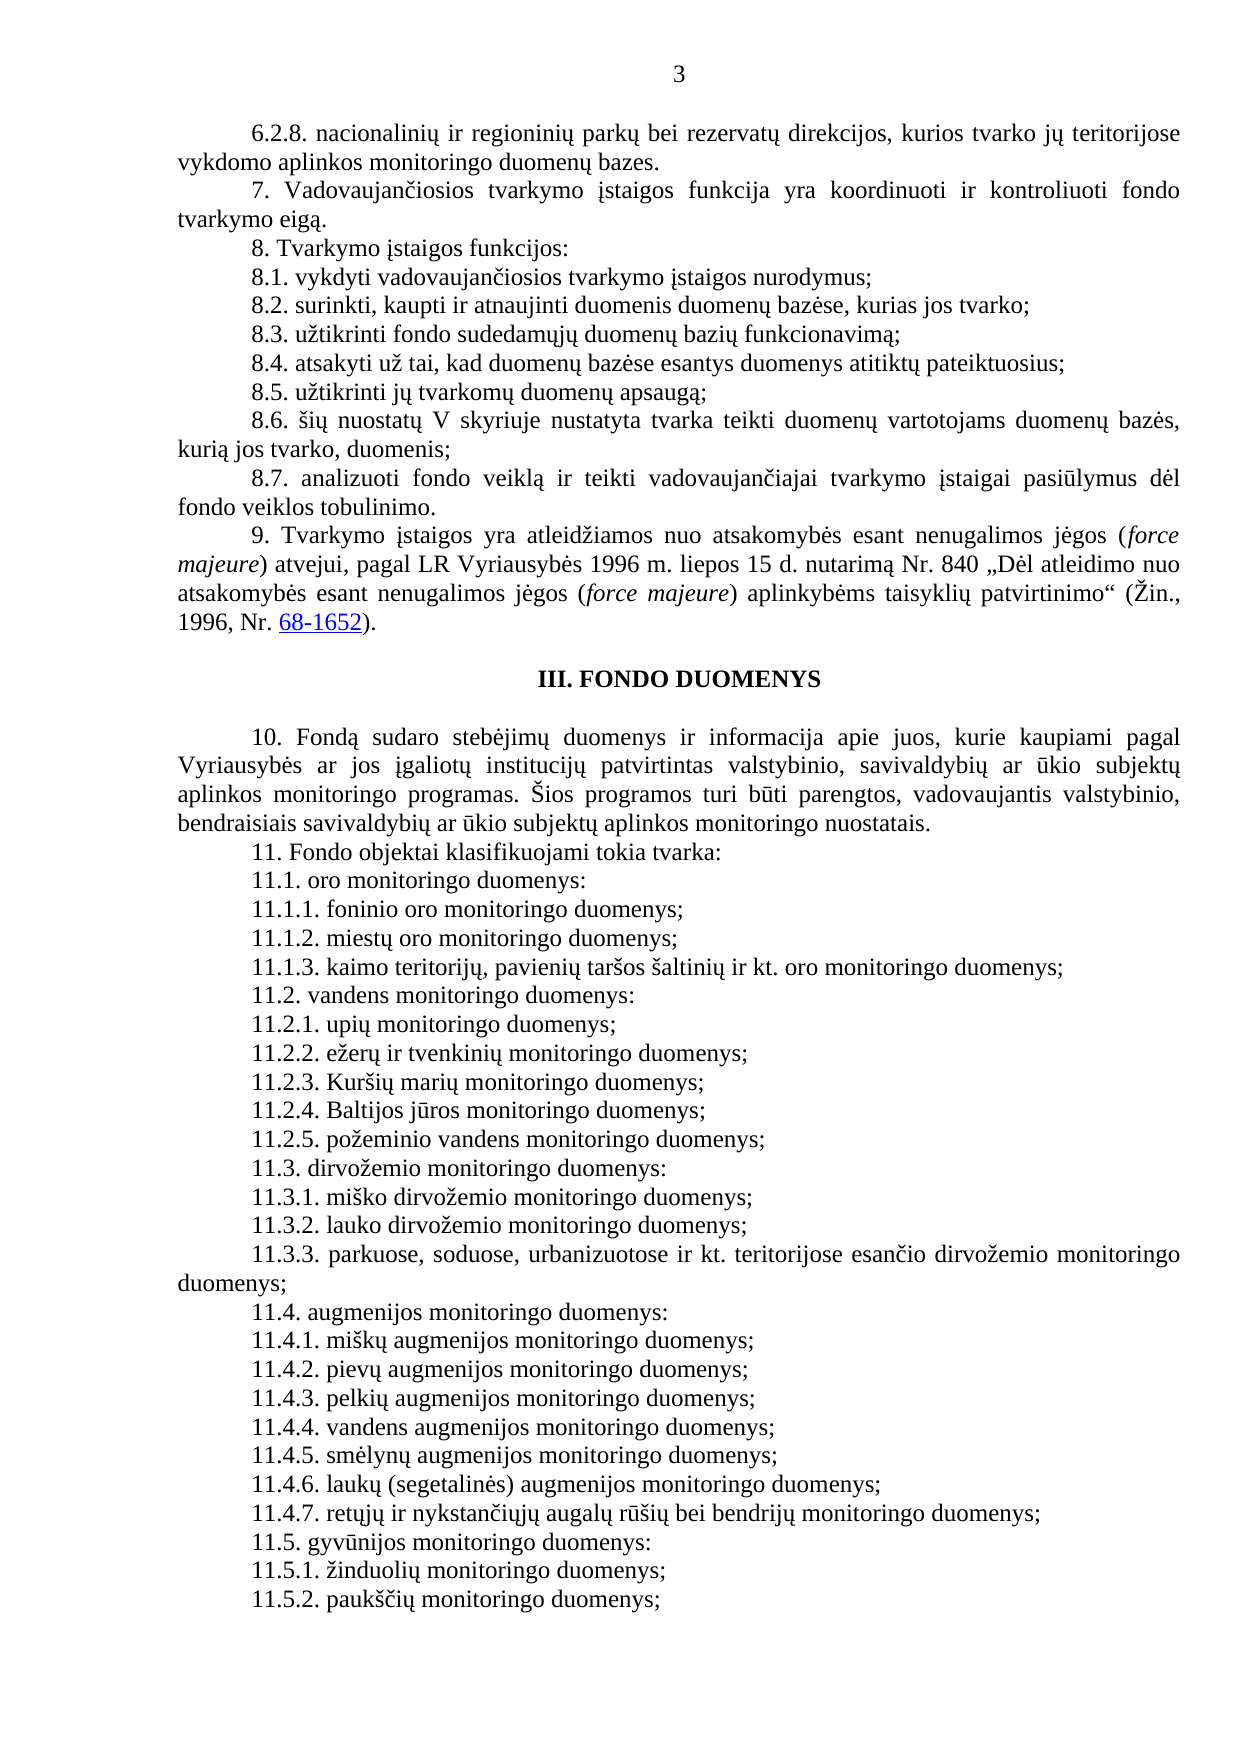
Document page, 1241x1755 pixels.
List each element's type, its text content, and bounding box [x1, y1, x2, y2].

text 11.1.3. kaimo teritorijų, pavienių taršos šaltinių ir kt. oro monitoringo duomenys; [177, 952, 1181, 981]
text 11.4.1. miškų augmenijos monitoringo duomenys; [177, 1326, 1181, 1354]
text 8.4. atsakyti už tai, kad duomenų bazėse esantys duomenys atitiktų pateiktuosius; [177, 348, 1181, 377]
text 11.3.1. miško dirvožemio monitoringo duomenys; [177, 1182, 1181, 1211]
text 7. Vadovaujančiosios tvarkymo įstaigos funkcija yra koordinuoti ir kontroliuoti fondo tvarkymo eigą. [177, 176, 1181, 233]
text 11.2.2. ežerų ir tvenkinių monitoringo duomenys; [177, 1038, 1181, 1067]
text 8.3. užtikrinti fondo sudedamųjų duomenų bazių funkcionavimą; [177, 319, 1181, 348]
text 11.5.2. paukščių monitoringo duomenys; [177, 1584, 1181, 1613]
text 11.3. dirvožemio monitoringo duomenys: [177, 1153, 1181, 1182]
text 8.7. analizuoti fondo veiklą ir teikti vadovaujančiajai tvarkymo įstaigai pasiūlymus dėl fondo veiklos tobulinimo. [177, 463, 1181, 521]
text 8.2. surinkti, kaupti ir atnaujinti duomenis duomenų bazėse, kurias jos tvarko; [177, 291, 1181, 319]
text 11.2.3. Kuršių marių monitoringo duomenys; [177, 1067, 1181, 1096]
text 11.5. gyvūnijos monitoringo duomenys: [177, 1527, 1181, 1556]
text 6.2.8. nacionalinių ir regioninių parkų bei rezervatų direkcijos, kurios tvarko jų teritorijose vykdomo aplinkos monitoringo duomenų bazes. [177, 118, 1181, 176]
text 11.4.3. pelkių augmenijos monitoringo duomenys; [177, 1383, 1181, 1412]
text 8.6. šių nuostatų V skyriuje nustatyta tvarka teikti duomenų vartotojams duomenų bazės, kurią jos tvarko, duomenis; [177, 406, 1181, 463]
text 11. Fondo objektai klasifikuojami tokia tvarka: [177, 837, 1181, 866]
text 9. Tvarkymo įstaigos yra atleidžiamos nuo atsakomybės esant nenugalimos jėgos (force majeure) atvejui, pagal LR Vyriausybės 1996 m. liepos 15 d. nutarimą Nr. 840 „Dėl atleidimo nuo atsakomybės esant nenugalimos jėgos (force majeure) aplinkybėms taisyklių patvirtinimo“ (Žin., 1996, Nr. 68-1652). [177, 521, 1181, 636]
text 11.4. augmenijos monitoringo duomenys: [177, 1297, 1181, 1326]
text 11.4.2. pievų augmenijos monitoringo duomenys; [177, 1354, 1181, 1383]
text 11.2. vandens monitoringo duomenys: [177, 981, 1181, 1009]
text 11.2.1. upių monitoringo duomenys; [177, 1009, 1181, 1038]
text 11.1. oro monitoringo duomenys: [177, 866, 1181, 894]
text 8.1. vykdyti vadovaujančiosios tvarkymo įstaigos nurodymus; [177, 262, 1181, 291]
text 11.4.6. laukų (segetalinės) augmenijos monitoringo duomenys; [177, 1469, 1181, 1498]
text 11.2.5. požeminio vandens monitoringo duomenys; [177, 1124, 1181, 1153]
text 11.4.4. vandens augmenijos monitoringo duomenys; [177, 1412, 1181, 1441]
text III. FONDO DUOMENYS [177, 664, 1181, 693]
text 11.4.7. retųjų ir nykstančiųjų augalų rūšių bei bendrijų monitoringo duomenys; [177, 1498, 1181, 1527]
text 11.5.1. žinduolių monitoringo duomenys; [177, 1556, 1181, 1584]
text 11.2.4. Baltijos jūros monitoringo duomenys; [177, 1096, 1181, 1124]
text 11.4.5. smėlynų augmenijos monitoringo duomenys; [177, 1441, 1181, 1469]
text 11.1.2. miestų oro monitoringo duomenys; [177, 923, 1181, 952]
text 10. Fondą sudaro stebėjimų duomenys ir informacija apie juos, kurie kaupiami pagal Vyriausybės ar jos įgaliotų institucijų patvirtintas valstybinio, savivaldybių ar ūkio subjektų aplinkos monitoringo programas. Šios programos turi būti parengtos, vadovaujantis valstybinio, bendraisiais savivaldybių ar ūkio subjektų aplinkos monitoringo nuostatais. [177, 722, 1181, 837]
text 8. Tvarkymo įstaigos funkcijos: [177, 233, 1181, 262]
text 11.1.1. foninio oro monitoringo duomenys; [177, 894, 1181, 923]
text 11.3.2. lauko dirvožemio monitoringo duomenys; [177, 1211, 1181, 1239]
text 8.5. užtikrinti jų tvarkomų duomenų apsaugą; [177, 377, 1181, 406]
text 11.3.3. parkuose, soduose, urbanizuotose ir kt. teritorijose esančio dirvožemio monitoringo duomenys; [177, 1239, 1181, 1297]
